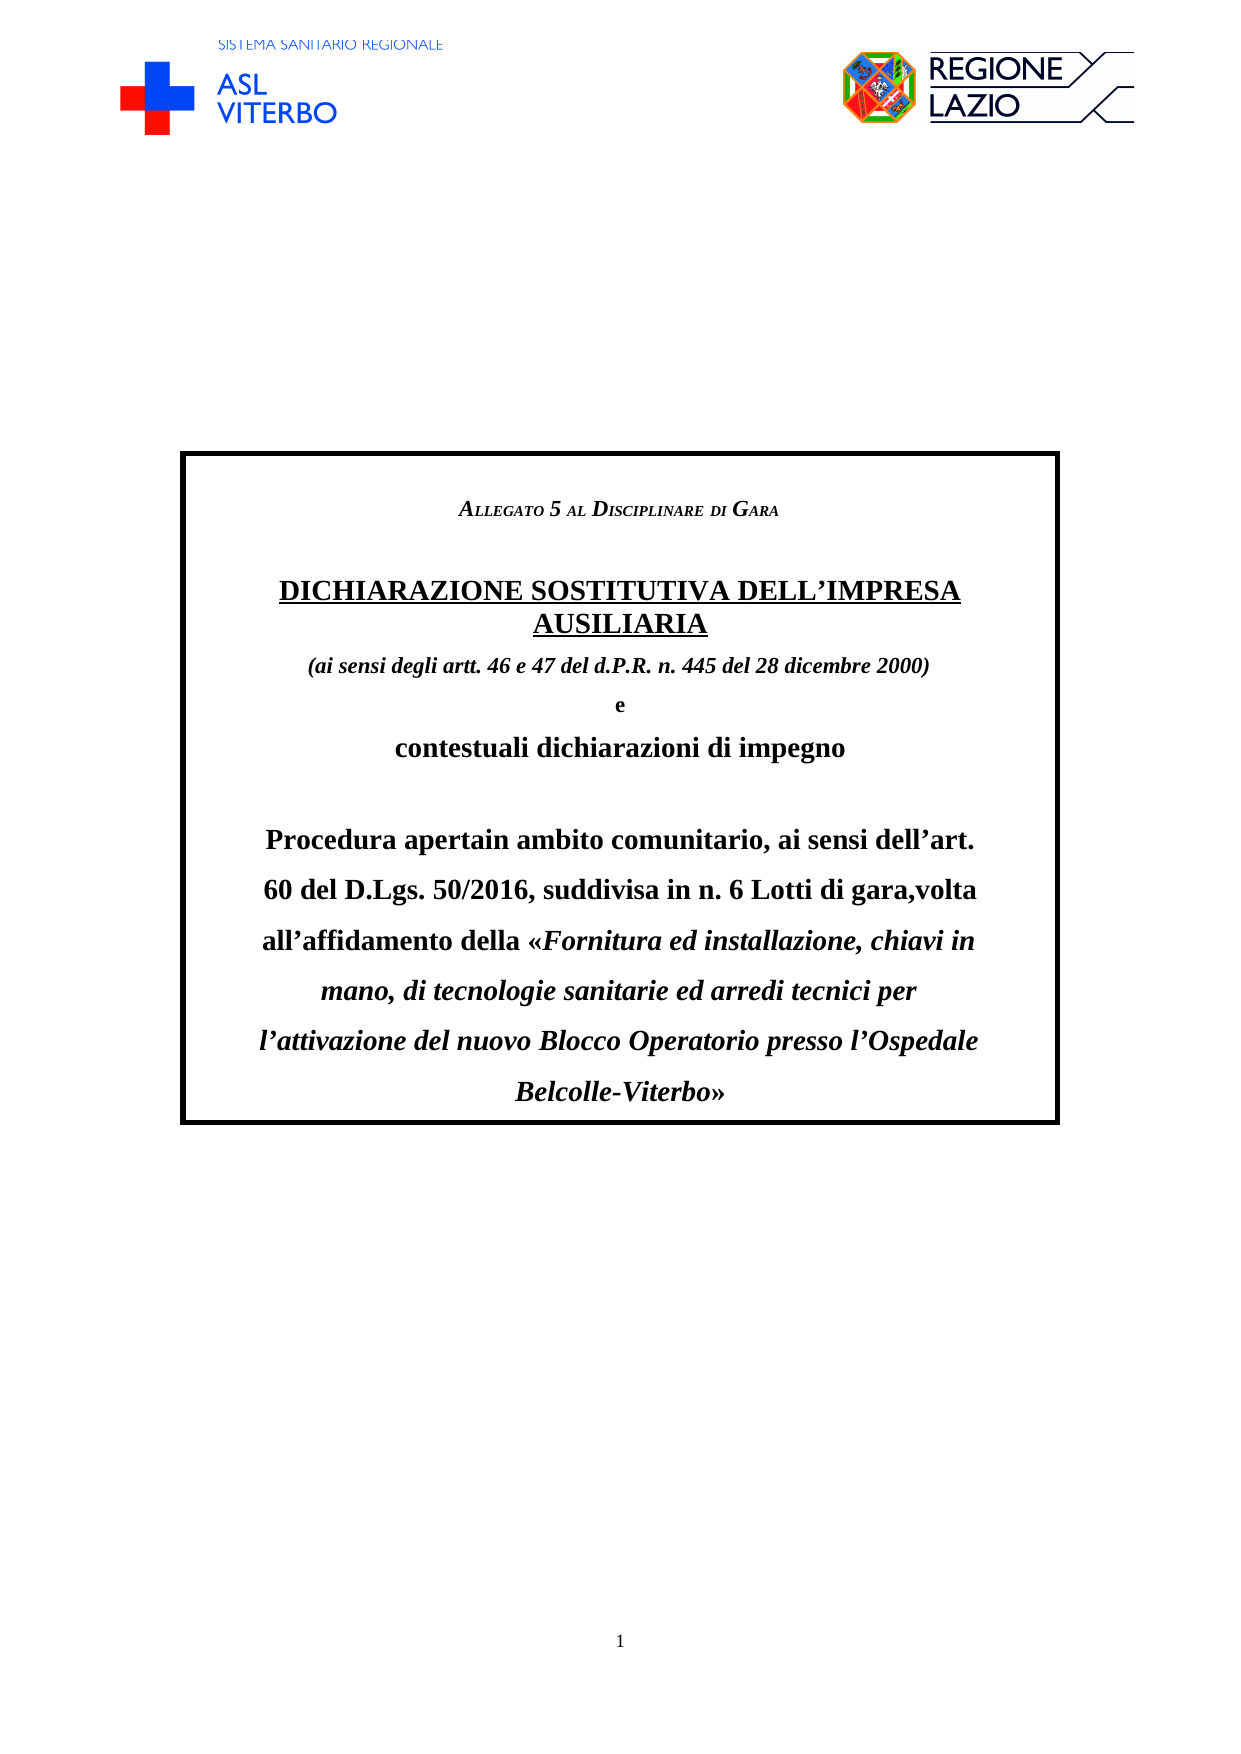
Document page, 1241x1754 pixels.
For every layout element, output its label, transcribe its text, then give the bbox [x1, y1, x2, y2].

picture [843, 52, 1135, 123]
picture [120, 40, 443, 135]
table_header Allegato 5 al Disciplinare di Gara DICHIARAZIONE SOSTITUTIVA DELL’IMPRESA AUSILIARIA (ai sensi degli artt. 46 e 47 del d.P.R. n. 445 del 28 dicembre 2000) e contestuali dichiarazioni di impegno Procedura apertain ambito comunitario, ai sensi dell’art. 60 del D.Lgs. 50/2016, suddivisa in n. 6 Lotti di gara,volta all’affidamento della «Fornitura ed installazione, chiavi in mano, di tecnologie sanitarie ed arredi tecnici per l’attivazione del nuovo Blocco Operatorio presso l’Ospedale Belcolle-Viterbo» [186, 456, 1055, 1120]
